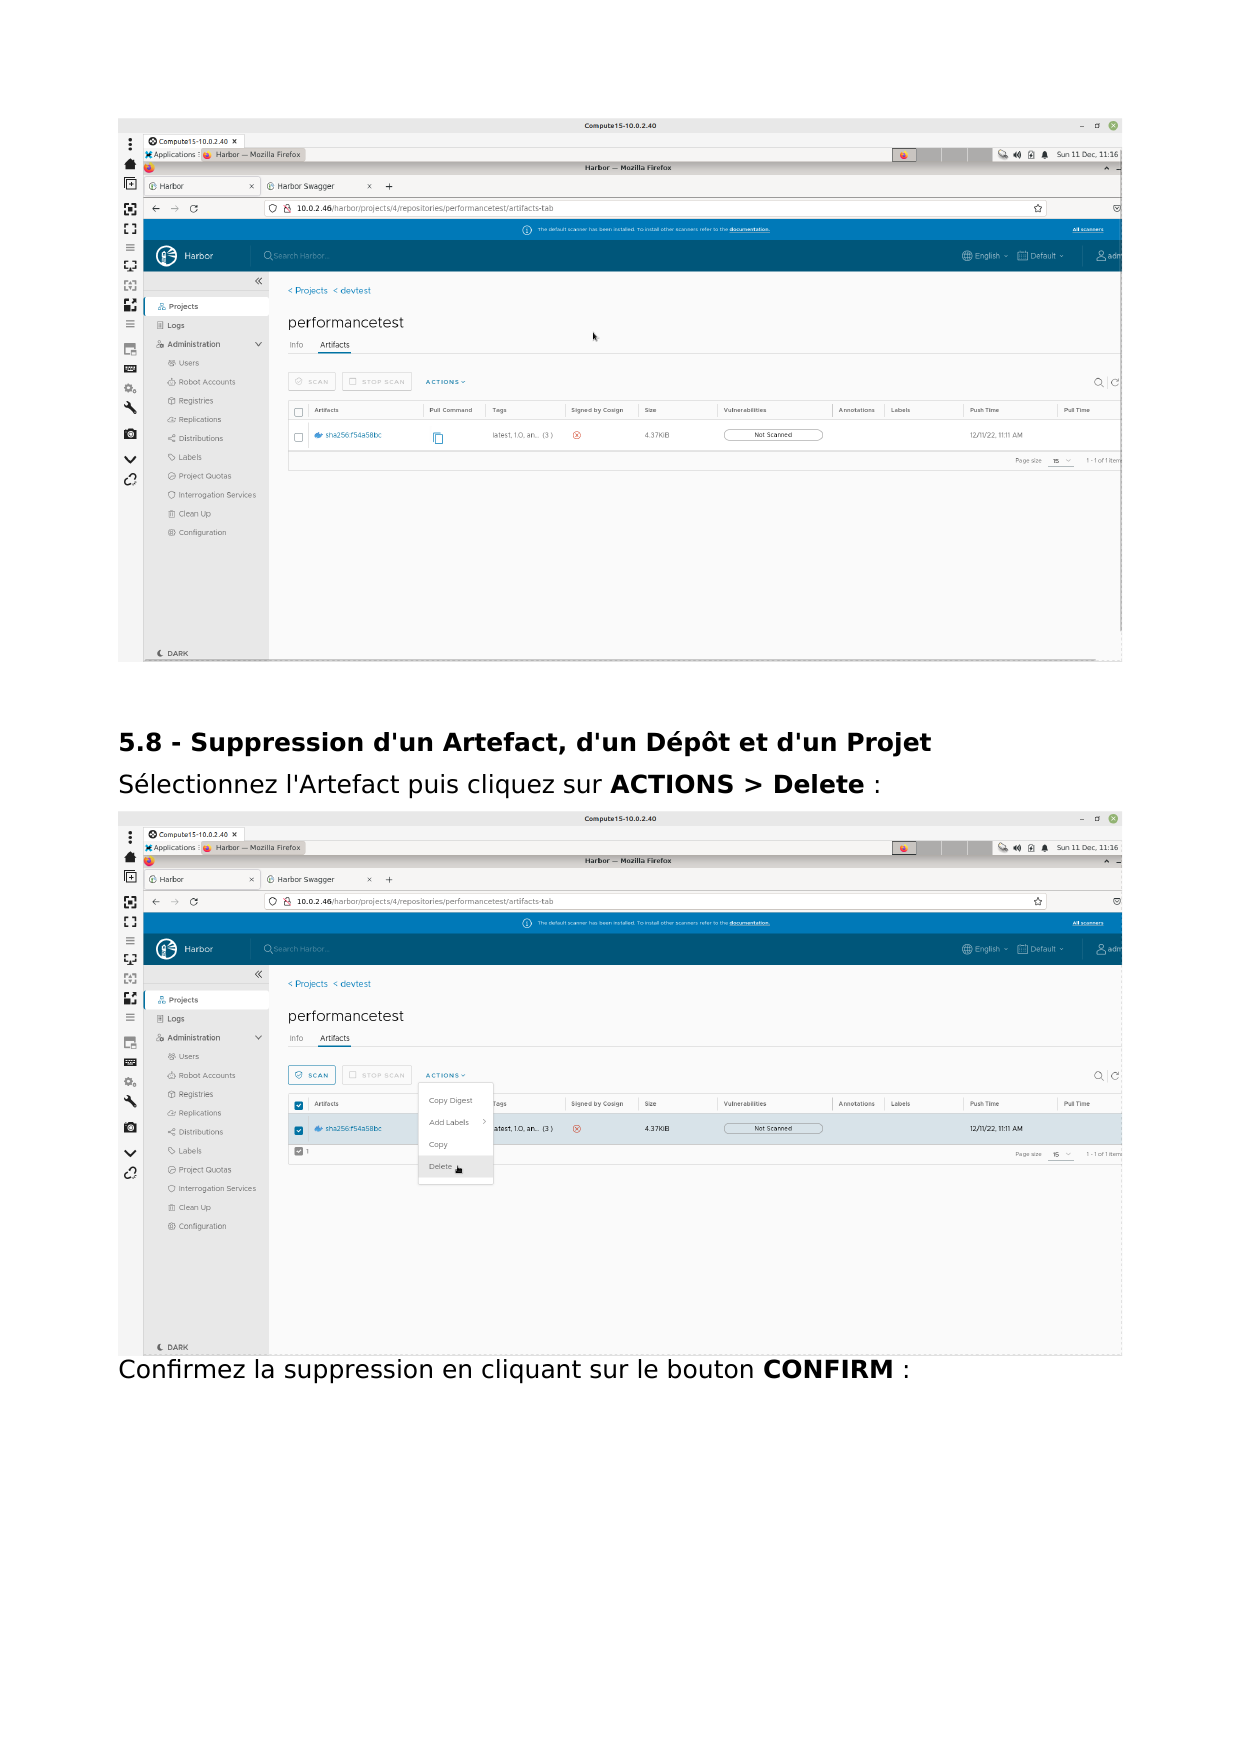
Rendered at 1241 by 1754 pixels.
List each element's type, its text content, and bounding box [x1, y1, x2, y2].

subtitle 5.8 - Suppression d'un Artefact, d'un Dépôt et d'un Projet [118, 728, 1122, 758]
text Confirmez la suppression en cliquant sur le bouton CONFIRM : [118, 1356, 1122, 1385]
picture [118, 118, 1123, 662]
picture [118, 811, 1123, 1356]
picture [160, 946, 168, 959]
text Sélectionnez l'Artefact puis cliquez sur ACTIONS > Delete : [118, 770, 1122, 799]
picture [168, 944, 176, 953]
